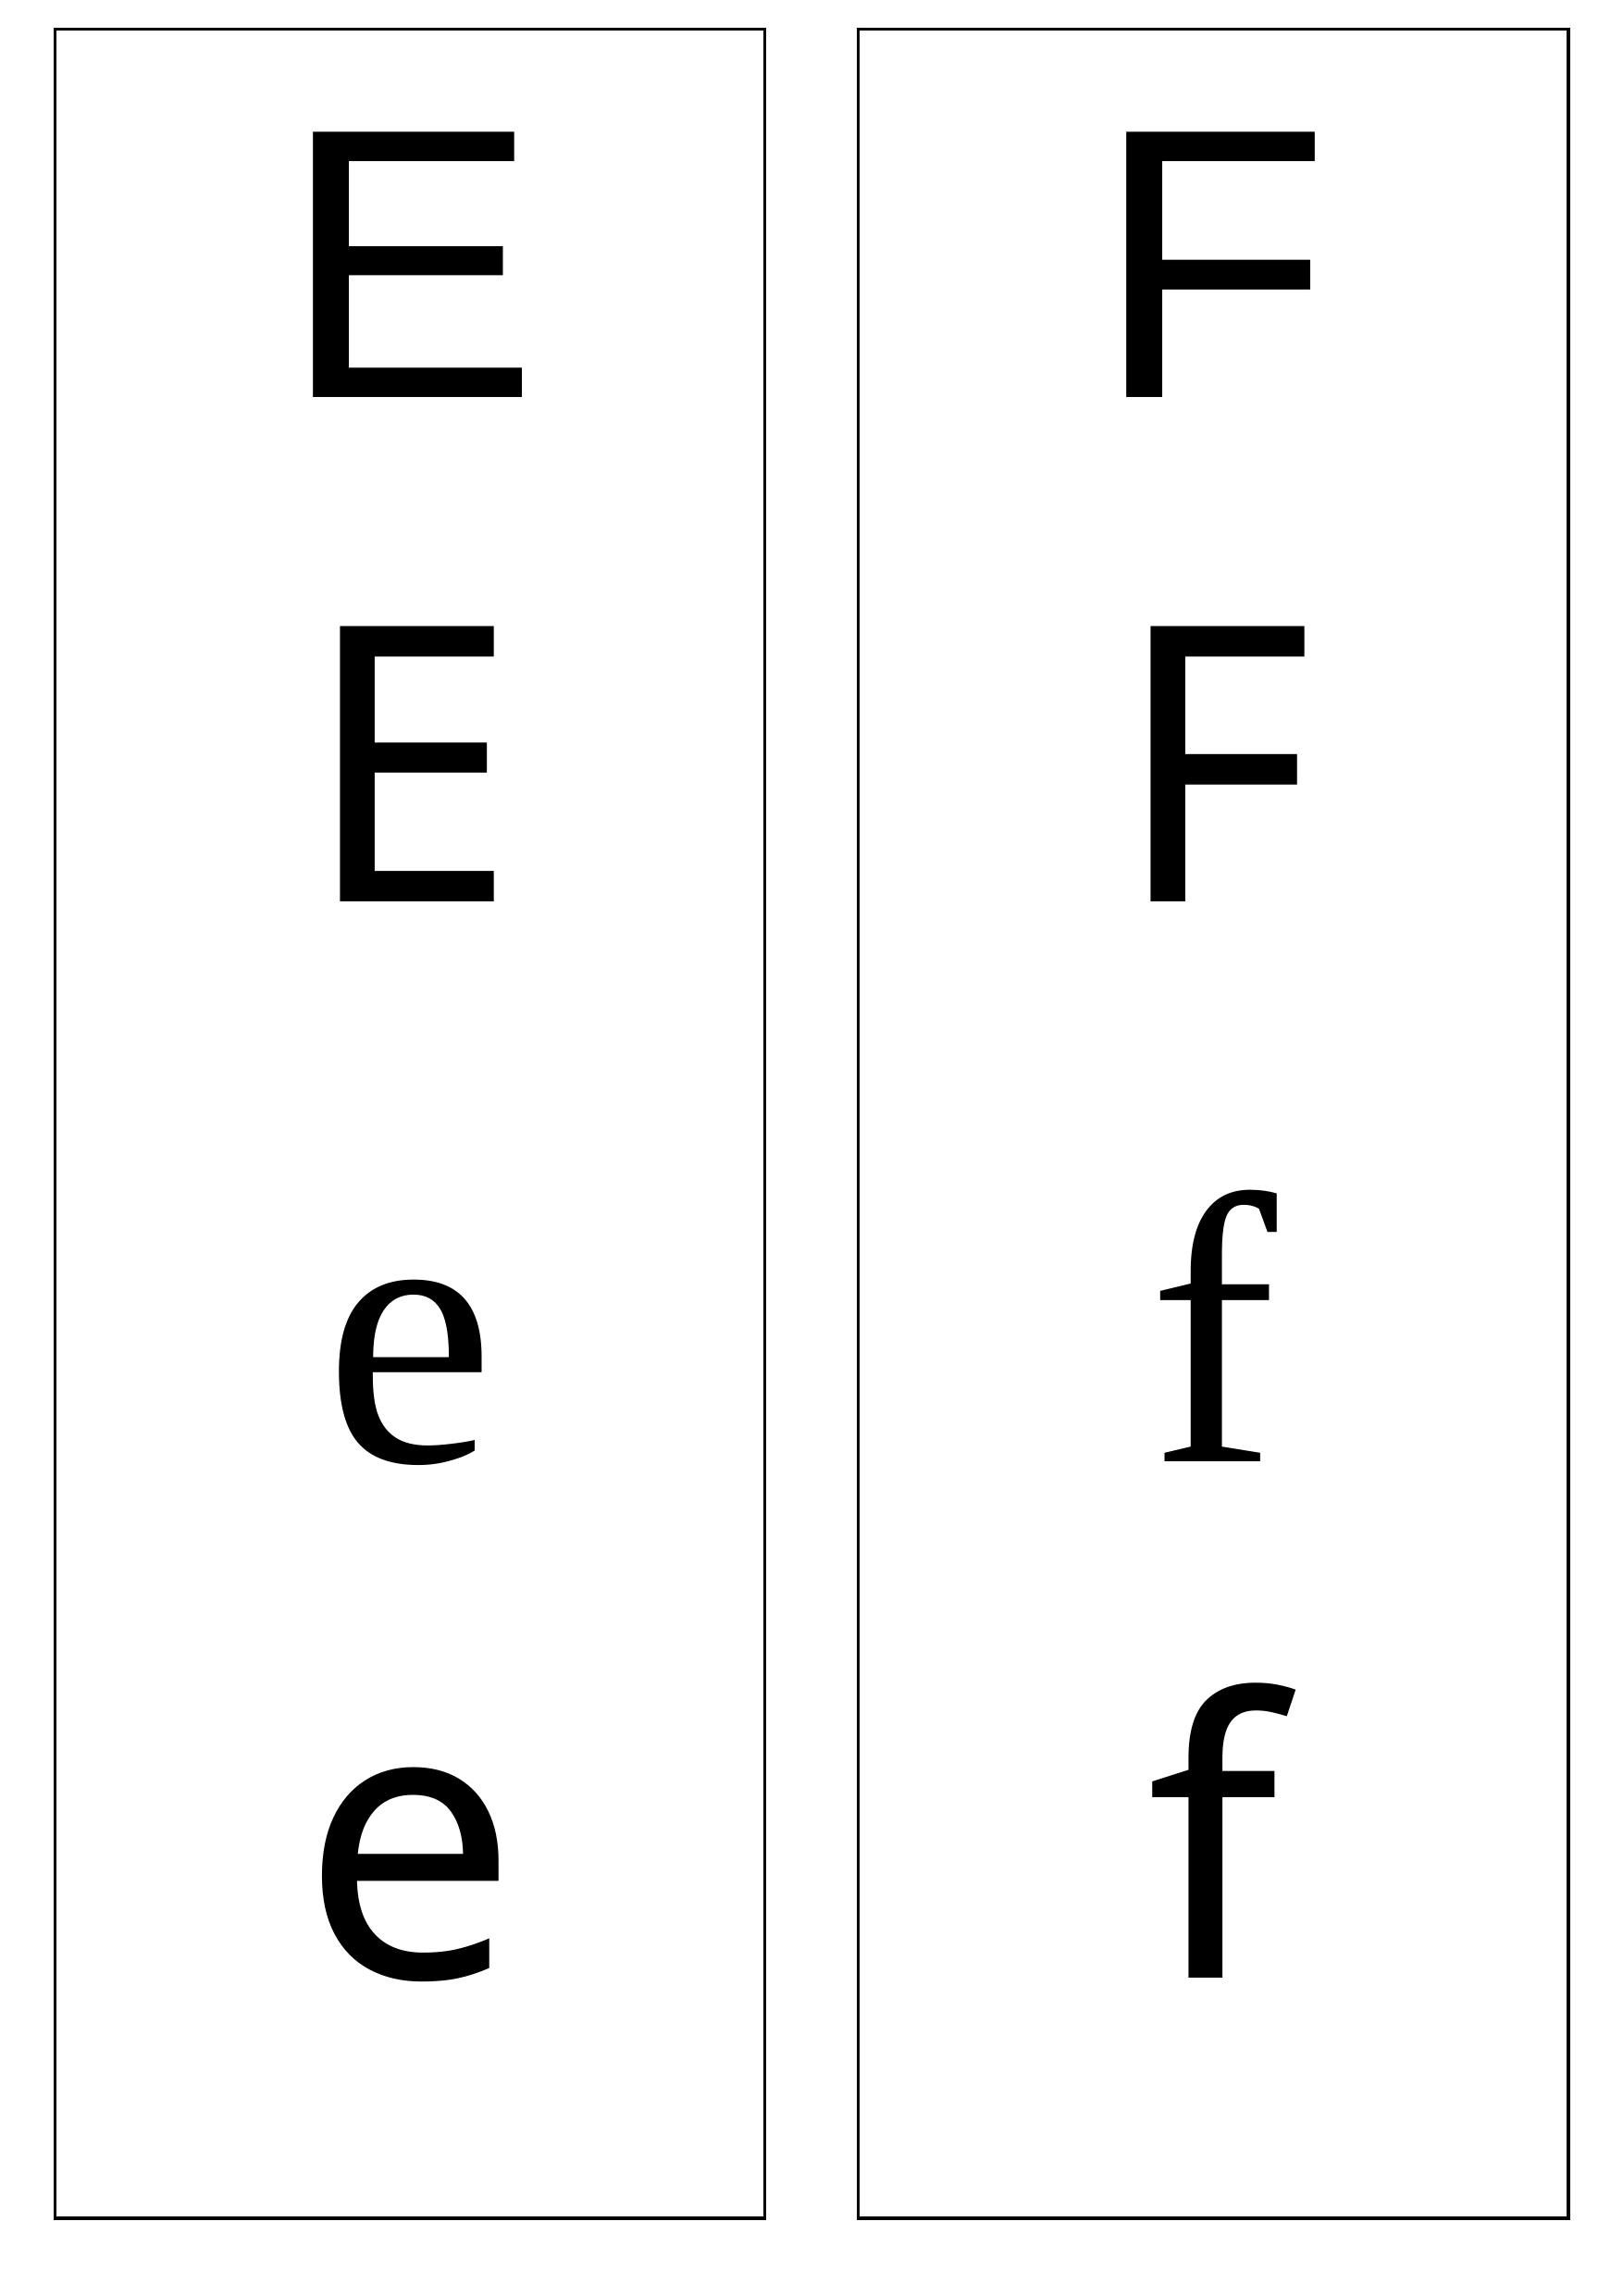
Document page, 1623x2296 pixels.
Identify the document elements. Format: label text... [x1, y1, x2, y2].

table_header F [860, 31, 1567, 484]
table_cell F [860, 484, 1567, 1097]
table_cell f [860, 1097, 1567, 1561]
table_cell [766, 484, 857, 1097]
table_cell E [56, 484, 763, 1097]
table_cell f [860, 1561, 1567, 2216]
table_header [766, 28, 857, 484]
table_cell [766, 1097, 857, 1561]
table_cell [766, 1561, 857, 2216]
table_header E [56, 31, 763, 484]
table_cell e [56, 1097, 763, 1561]
table_cell e [56, 1561, 763, 2216]
